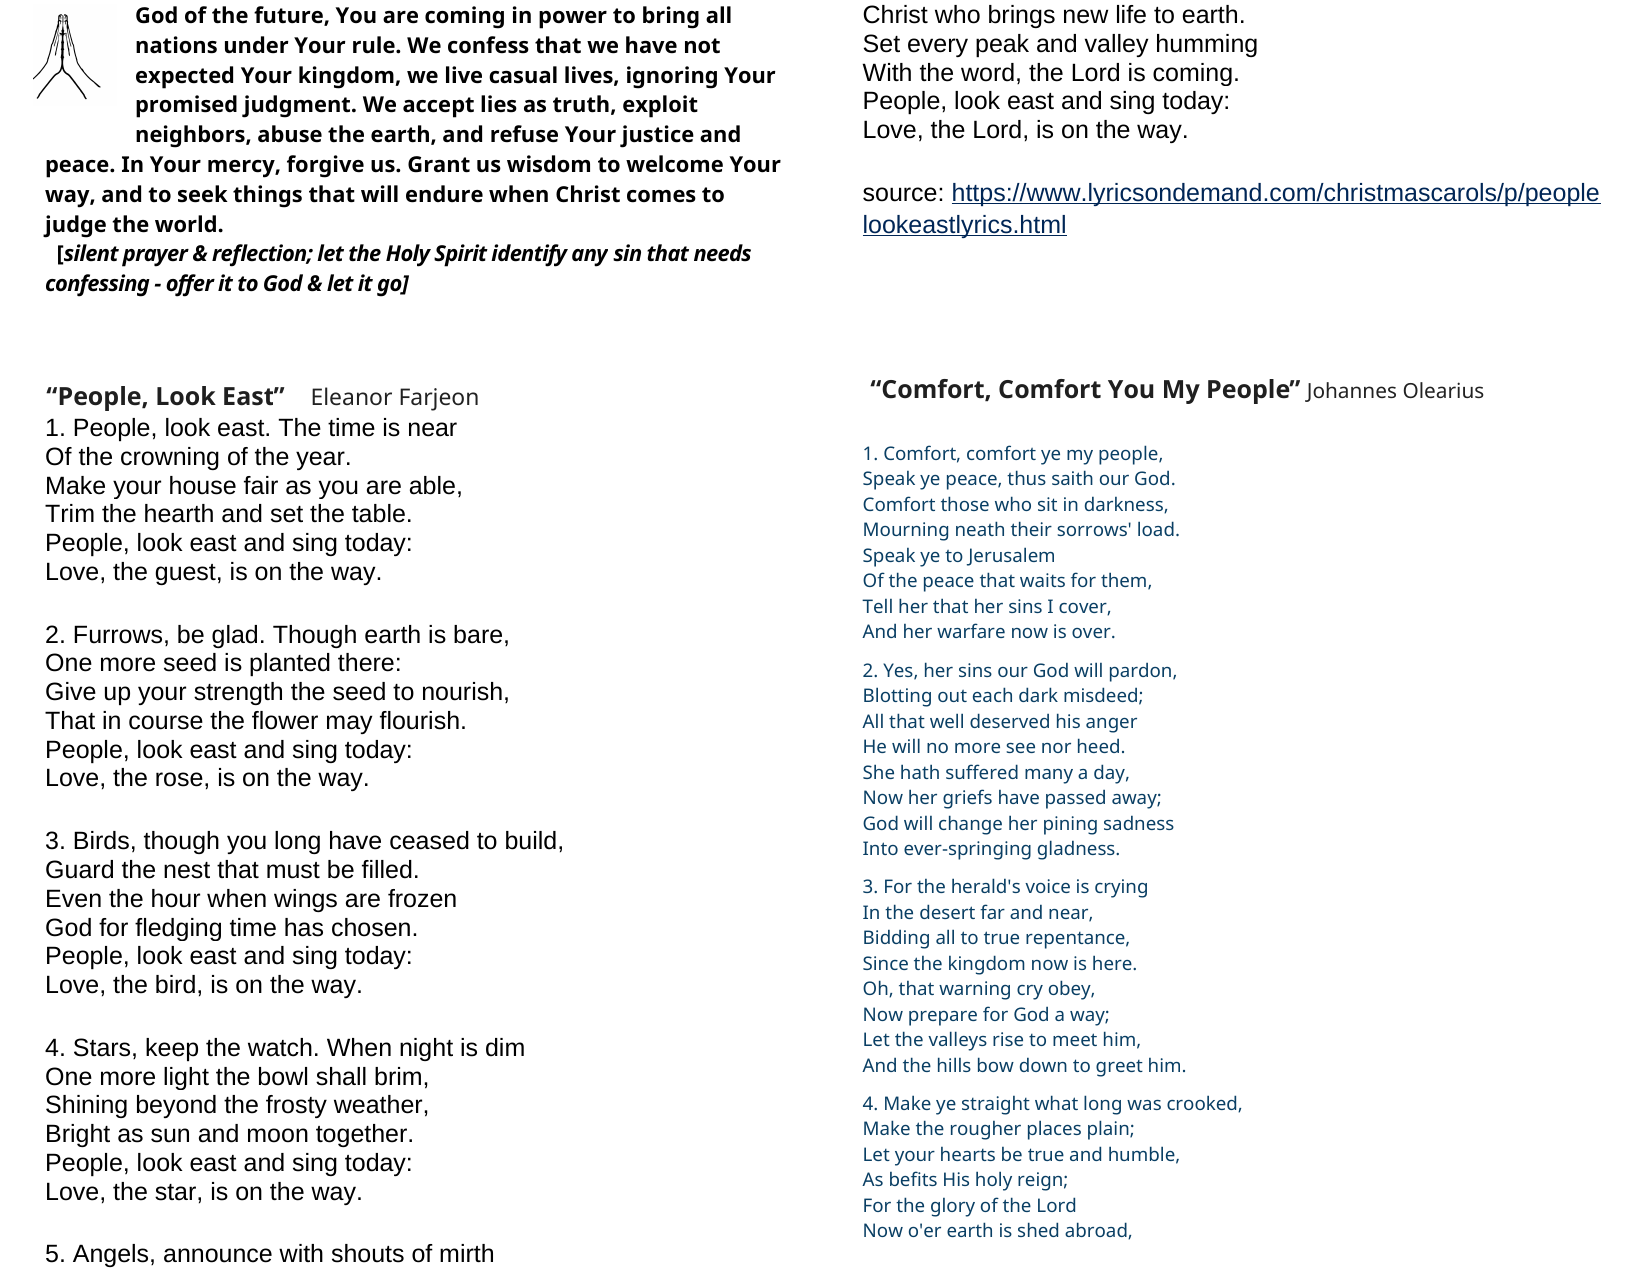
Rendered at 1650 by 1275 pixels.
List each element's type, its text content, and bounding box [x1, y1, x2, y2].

text 3. For the herald's voice is crying In the desert far and near, Bidding all to true repentance, Since the kingdom now is here. Oh, that warning cry obey, Now prepare for God a way; Let the valleys rise to meet him, And the hills bow down to greet him. [862, 873, 1605, 1078]
text 1. Comfort, comfort ye my people, Speak ye peace, thus saith our God. Comfort those who sit in darkness, Mourning neath their sorrows' load. Speak ye to Jerusalem Of the peace that waits for them, Tell her that her sins I cover, And her warfare now is over. [862, 440, 1605, 644]
picture [49, 4, 117, 106]
text “People, Look East” Eleanor Farjeon [45, 379, 787, 413]
text [silent prayer & reflection; let the Holy Spirit identify any sin that needs confessing - offer it to God & let it go] [45, 238, 787, 298]
text Christ who brings new life to earth. Set every peak and valley humming With the word, the Lord is coming. People, look east and sing today: Love, the Lord, is on the way. source: https://www.lyricsondemand.com/christmascarols/p/peoplelookeastlyrics.html [862, 0, 1605, 241]
text 4. Make ye straight what long was crooked, Make the rougher places plain; Let your hearts be true and humble, As befits His holy reign; For the glory of the Lord Now o'er earth is shed abroad, [862, 1090, 1605, 1243]
text “Comfort, Comfort You My People” Johannes Olearius [862, 372, 1605, 406]
text God of the future, You are coming in power to bring all nations under Your rule. We confess that we have not expected Your kingdom, we live casual lives, ignoring Your promised judgment. We accept lies as truth, exploit neighbors, abuse the earth, and refuse Your justice and peace. In Your mercy, forgive us. Grant us wisdom to welcome Your way, and to seek things that will endure when Christ comes to judge the world. [45, 0, 787, 238]
text 2. Yes, her sins our God will pardon, Blotting out each dark misdeed; All that well deserved his anger He will no more see nor heed. She hath suffered many a day, Now her griefs have passed away; God will change her pining sadness Into ever-springing gladness. [862, 657, 1605, 861]
text 1. People, look east. The time is near Of the crowning of the year. Make your house fair as you are able, Trim the hearth and set the table. People, look east and sing today: Love, the guest, is on the way. 2. Furrows, be glad. Though earth is bare, One more seed is planted there: Give up your strength the seed to nourish, That in course the flower may flourish. People, look east and sing today: Love, the rose, is on the way. 3. Birds, though you long have ceased to build, Guard the nest that must be filled. Even the hour when wings are frozen God for fledging time has chosen. People, look east and sing today: Love, the bird, is on the way. 4. Stars, keep the watch. When night is dim One more light the bowl shall brim, Shining beyond the frosty weather, Bright as sun and moon together. People, look east and sing today: Love, the star, is on the way. 5. Angels, announce with shouts of mirth [45, 413, 787, 1268]
